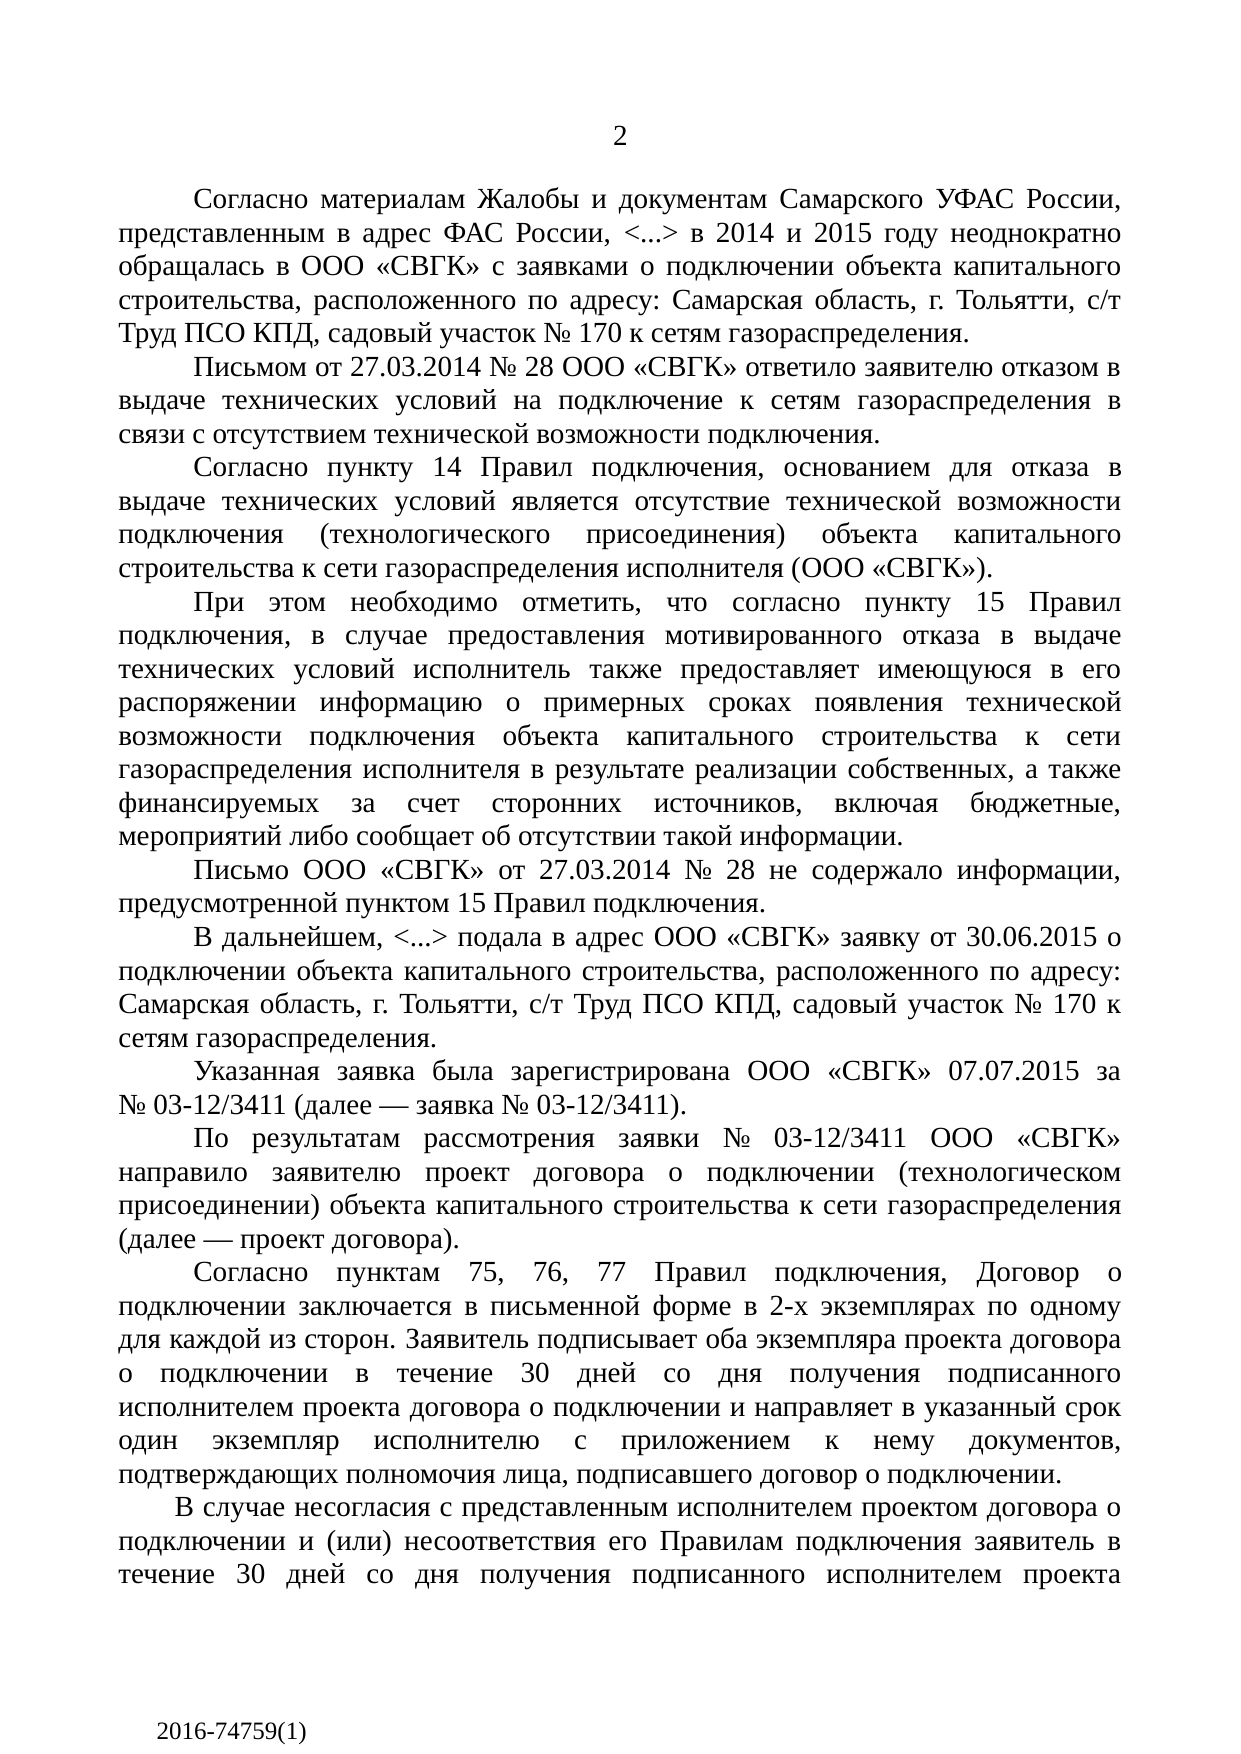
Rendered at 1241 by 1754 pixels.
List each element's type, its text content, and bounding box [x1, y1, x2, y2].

text Согласно пункту 14 Правил подключения, основанием для отказа в выдаче технических условий является отсутствие технической возможности подключения (технологического присоединения) объекта капитального строительства к сети газораспределения исполнителя (ООО «СВГК»). [118, 449, 1122, 584]
text Письмо ООО «СВГК» от 27.03.2014 № 28 не содержало информации, предусмотренной пунктом 15 Правил подключения. [118, 852, 1122, 919]
text Согласно пунктам 75, 76, 77 Правил подключения, Договор о подключении заключается в письменной форме в 2-х экземплярах по одному для каждой из сторон. Заявитель подписывает оба экземпляра проекта договора о подключении в течение 30 дней со дня получения подписанного исполнителем проекта договора о подключении и направляет в указанный срок один экземпляр исполнителю с приложением к нему документов, подтверждающих полномочия лица, подписавшего договор о подключении. [118, 1254, 1122, 1489]
text При этом необходимо отметить, что согласно пункту 15 Правил подключения, в случае предоставления мотивированного отказа в выдаче технических условий исполнитель также предоставляет имеющуюся в его распоряжении информацию о примерных сроках появления технической возможности подключения объекта капитального строительства к сети газораспределения исполнителя в результате реализации собственных, а также финансируемых за счет сторонних источников, включая бюджетные, мероприятий либо сообщает об отсутствии такой информации. [118, 584, 1122, 852]
text Письмом от 27.03.2014 № 28 ООО «СВГК» ответило заявителю отказом в выдаче технических условий на подключение к сетям газораспределения в связи с отсутствием технической возможности подключения. [118, 349, 1122, 449]
text По результатам рассмотрения заявки № 03-12/3411 ООО «СВГК» направило заявителю проект договора о подключении (технологическом присоединении) объекта капитального строительства к сети газораспределения (далее — проект договора). [118, 1120, 1122, 1254]
text В дальнейшем, <...> подала в адрес ООО «СВГК» заявку от 30.06.2015 о подключении объекта капитального строительства, расположенного по адресу: Самарская область, г. Тольятти, с/т Труд ПСО КПД, садовый участок № 170 к сетям газораспределения. [118, 919, 1122, 1053]
text В случае несогласия с представленным исполнителем проектом договора о подключении и (или) несоответствия его Правилам подключения заявитель в течение 30 дней со дня получения подписанного исполнителем проекта [118, 1489, 1122, 1590]
text Согласно материалам Жалобы и документам Самарского УФАС России, представленным в адрес ФАС России, <...> в 2014 и 2015 году неоднократно обращалась в ООО «СВГК» с заявками о подключении объекта капитального строительства, расположенного по адресу: Самарская область, г. Тольятти, с/т Труд ПСО КПД, садовый участок № 170 к сетям газораспределения. [118, 181, 1122, 349]
text Указанная заявка была зарегистрирована ООО «СВГК» 07.07.2015 за № 03-12/3411 (далее — заявка № 03-12/3411). [118, 1053, 1122, 1120]
